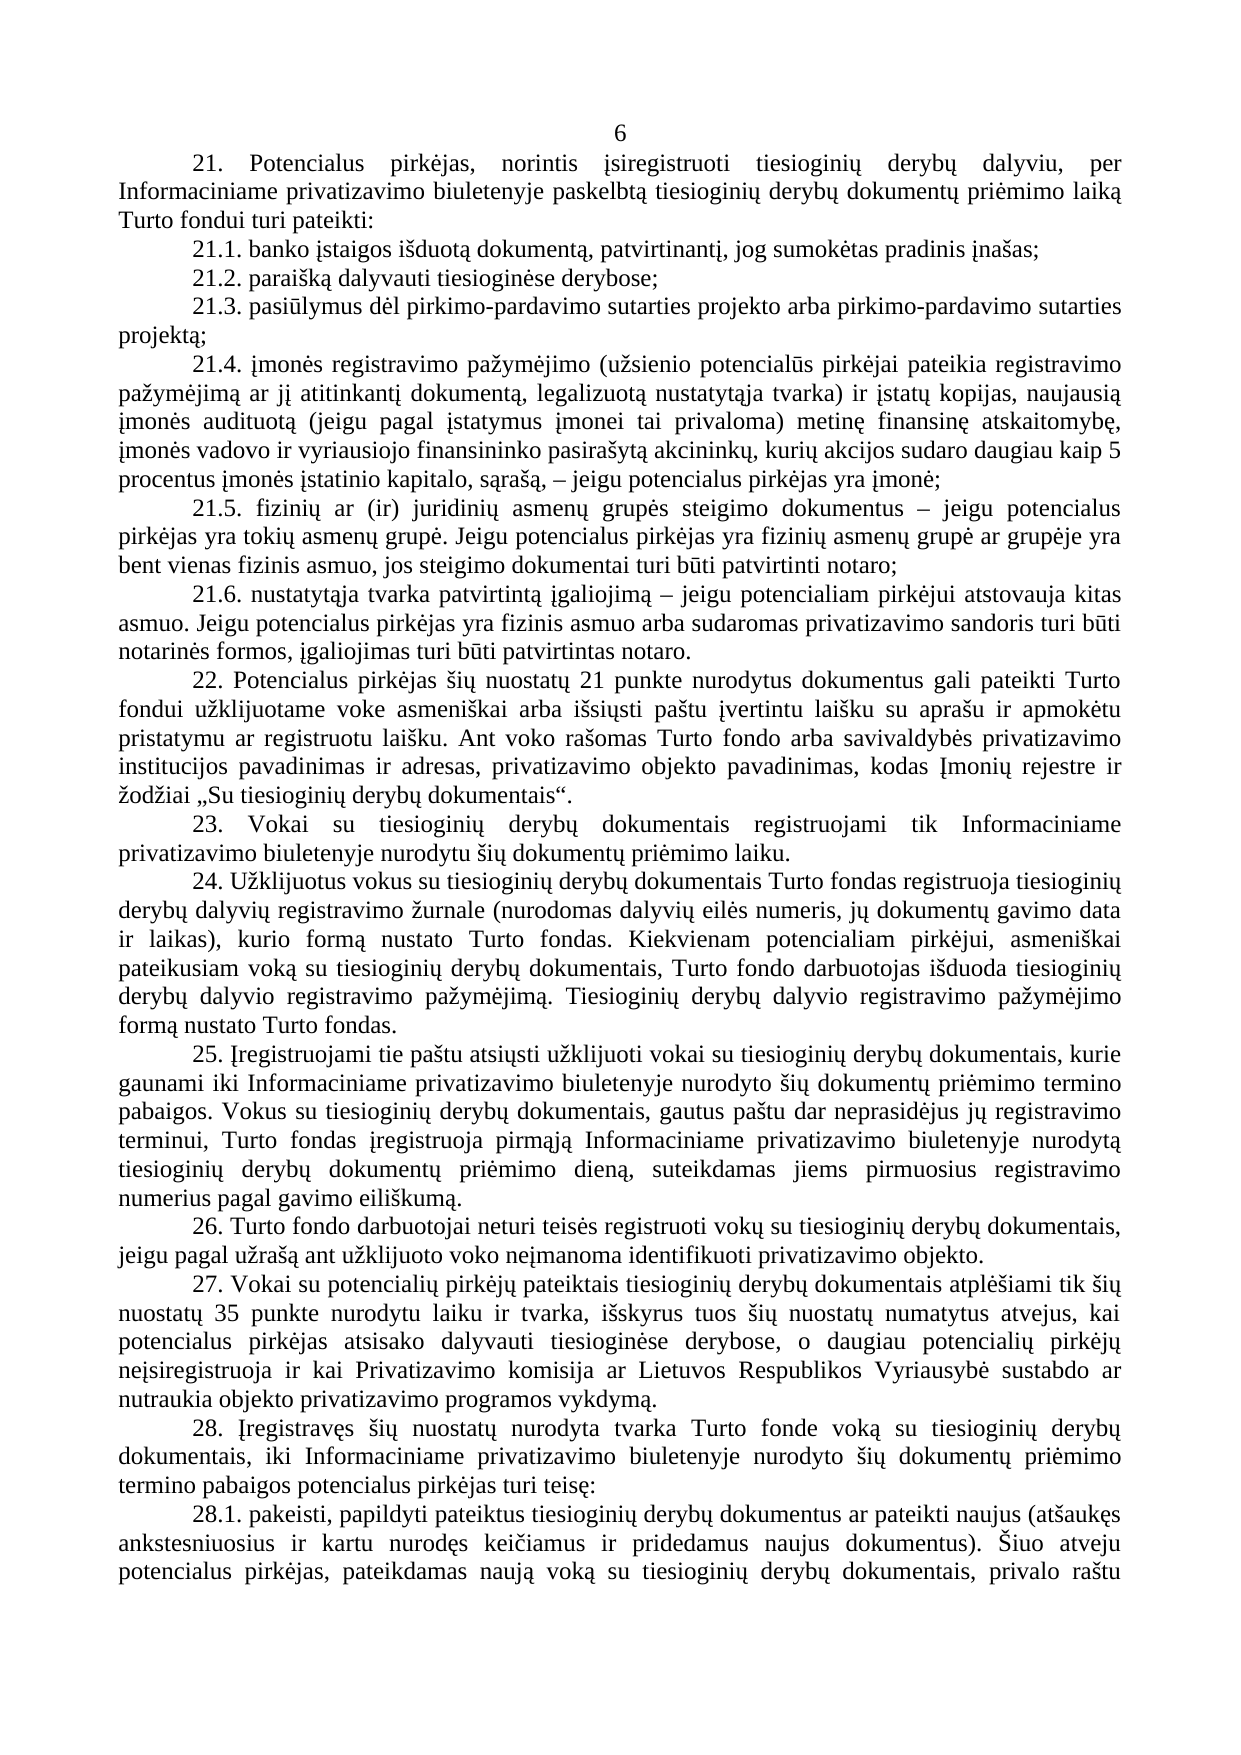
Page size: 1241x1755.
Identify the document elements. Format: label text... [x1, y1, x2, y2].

text 21.6. nustatytąja tvarka patvirtintą įgaliojimą – jeigu potencialiam pirkėjui atstovauja kitas asmuo. Jeigu potencialus pirkėjas yra fizinis asmuo arba sudaromas privatizavimo sandoris turi būti notarinės formos, įgaliojimas turi būti patvirtintas notaro. [118, 579, 1122, 665]
text 27. Vokai su potencialių pirkėjų pateiktais tiesioginių derybų dokumentais atplėšiami tik šių nuostatų 35 punkte nurodytu laiku ir tvarka, išskyrus tuos šių nuostatų numatytus atvejus, kai potencialus pirkėjas atsisako dalyvauti tiesioginėse derybose, o daugiau potencialių pirkėjų neįsiregistruoja ir kai Privatizavimo komisija ar Lietuvos Respublikos Vyriausybė sustabdo ar nutraukia objekto privatizavimo programos vykdymą. [118, 1269, 1122, 1413]
text 21.2. paraišką dalyvauti tiesioginėse derybose; [118, 263, 1122, 291]
text 28.1. pakeisti, papildyti pateiktus tiesioginių derybų dokumentus ar pateikti naujus (atšaukęs ankstesniuosius ir kartu nurodęs keičiamus ir pridedamus naujus dokumentus). Šiuo atveju potencialus pirkėjas, pateikdamas naują voką su tiesioginių derybų dokumentais, privalo raštu [118, 1499, 1122, 1585]
text 21.3. pasiūlymus dėl pirkimo-pardavimo sutarties projekto arba pirkimo-pardavimo sutarties projektą; [118, 291, 1122, 349]
text 21.4. įmonės registravimo pažymėjimo (užsienio potencialūs pirkėjai pateikia registravimo pažymėjimą ar jį atitinkantį dokumentą, legalizuotą nustatytąja tvarka) ir įstatų kopijas, naujausią įmonės audituotą (jeigu pagal įstatymus įmonei tai privaloma) metinę finansinę atskaitomybę, įmonės vadovo ir vyriausiojo finansininko pasirašytą akcininkų, kurių akcijos sudaro daugiau kaip 5 procentus įmonės įstatinio kapitalo, sąrašą, – jeigu potencialus pirkėjas yra įmonė; [118, 349, 1122, 493]
text 24. Užklijuotus vokus su tiesioginių derybų dokumentais Turto fondas registruoja tiesioginių derybų dalyvių registravimo žurnale (nurodomas dalyvių eilės numeris, jų dokumentų gavimo data ir laikas), kurio formą nustato Turto fondas. Kiekvienam potencialiam pirkėjui, asmeniškai pateikusiam voką su tiesioginių derybų dokumentais, Turto fondo darbuotojas išduoda tiesioginių derybų dalyvio registravimo pažymėjimą. Tiesioginių derybų dalyvio registravimo pažymėjimo formą nustato Turto fondas. [118, 866, 1122, 1039]
text 22. Potencialus pirkėjas šių nuostatų 21 punkte nurodytus dokumentus gali pateikti Turto fondui užklijuotame voke asmeniškai arba išsiųsti paštu įvertintu laišku su aprašu ir apmokėtu pristatymu ar registruotu laišku. Ant voko rašomas Turto fondo arba savivaldybės privatizavimo institucijos pavadinimas ir adresas, privatizavimo objekto pavadinimas, kodas Įmonių rejestre ir žodžiai „Su tiesioginių derybų dokumentais“. [118, 665, 1122, 809]
text 21.1. banko įstaigos išduotą dokumentą, patvirtinantį, jog sumokėtas pradinis įnašas; [118, 234, 1122, 263]
text 26. Turto fondo darbuotojai neturi teisės registruoti vokų su tiesioginių derybų dokumentais, jeigu pagal užrašą ant užklijuoto voko neįmanoma identifikuoti privatizavimo objekto. [118, 1211, 1122, 1269]
text 28. Įregistravęs šių nuostatų nurodyta tvarka Turto fonde voką su tiesioginių derybų dokumentais, iki Informaciniame privatizavimo biuletenyje nurodyto šių dokumentų priėmimo termino pabaigos potencialus pirkėjas turi teisę: [118, 1413, 1122, 1499]
text 25. Įregistruojami tie paštu atsiųsti užklijuoti vokai su tiesioginių derybų dokumentais, kurie gaunami iki Informaciniame privatizavimo biuletenyje nurodyto šių dokumentų priėmimo termino pabaigos. Vokus su tiesioginių derybų dokumentais, gautus paštu dar neprasidėjus jų registravimo terminui, Turto fondas įregistruoja pirmąją Informaciniame privatizavimo biuletenyje nurodytą tiesioginių derybų dokumentų priėmimo dieną, suteikdamas jiems pirmuosius registravimo numerius pagal gavimo eiliškumą. [118, 1039, 1122, 1211]
text 21.5. fizinių ar (ir) juridinių asmenų grupės steigimo dokumentus – jeigu potencialus pirkėjas yra tokių asmenų grupė. Jeigu potencialus pirkėjas yra fizinių asmenų grupė ar grupėje yra bent vienas fizinis asmuo, jos steigimo dokumentai turi būti patvirtinti notaro; [118, 493, 1122, 579]
text 23. Vokai su tiesioginių derybų dokumentais registruojami tik Informaciniame privatizavimo biuletenyje nurodytu šių dokumentų priėmimo laiku. [118, 809, 1122, 866]
text 21. Potencialus pirkėjas, norintis įsiregistruoti tiesioginių derybų dalyviu, per Informaciniame privatizavimo biuletenyje paskelbtą tiesioginių derybų dokumentų priėmimo laiką Turto fondui turi pateikti: [118, 148, 1122, 234]
